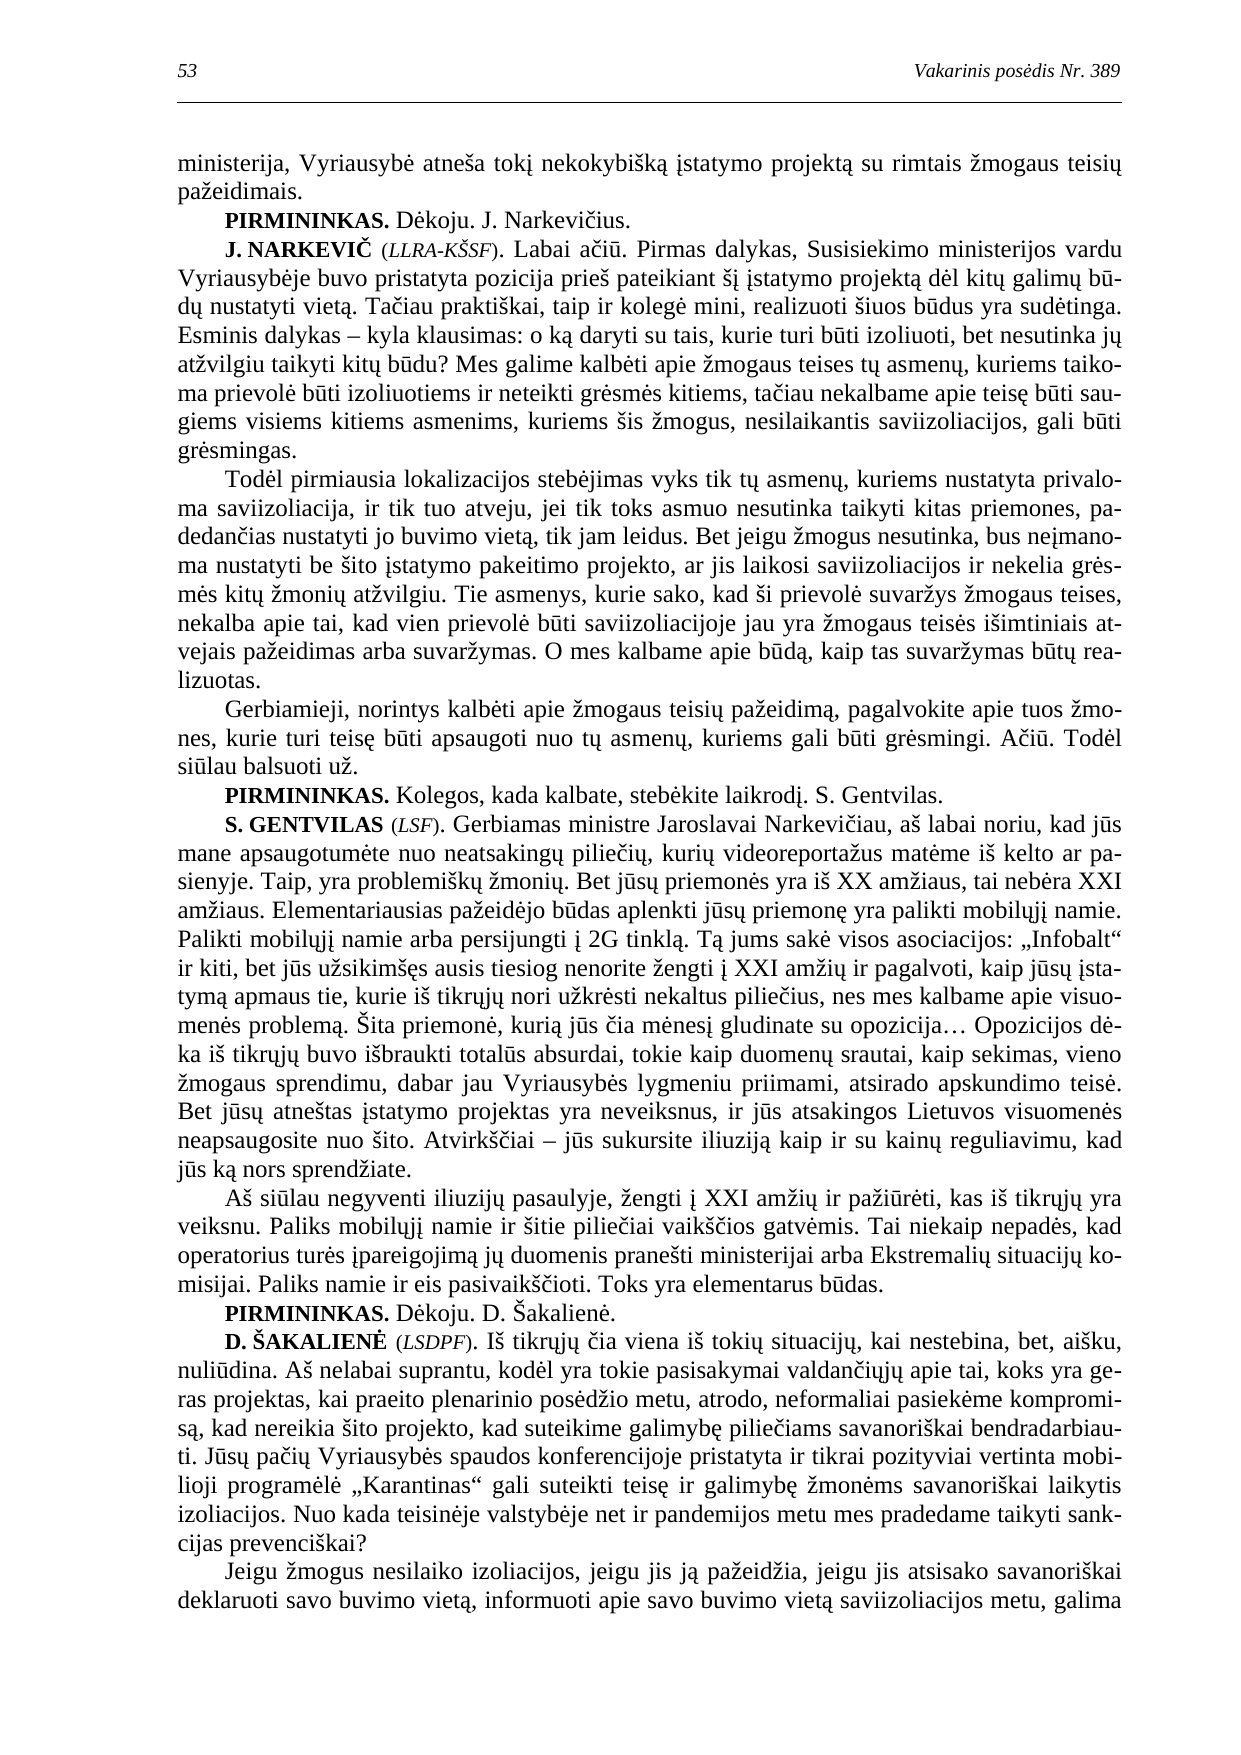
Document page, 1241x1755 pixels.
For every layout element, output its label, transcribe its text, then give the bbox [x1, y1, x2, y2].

text D. ŠAKALIENĖ (LSDPF). Iš tik­rų­jų čia vie­na iš to­kių si­tu­a­ci­jų, kai ne­ste­bi­na, bet, aiš­ku, nu­liū­di­na. Aš ne­la­bai su­pran­tu, ko­dėl yra to­kie pa­si­sa­ky­mai val­dan­čių­jų apie tai, koks yra ge­ras pro­jek­tas, kai pra­ei­to ple­na­ri­nio po­sė­džio me­tu, at­ro­do, ne­for­ma­liai pa­sie­kė­me kom­pro­mi­są, kad ne­rei­kia ši­to pro­jek­to, kad su­tei­ki­me ga­li­my­bę pi­lie­čiams sa­va­no­riš­kai ben­dra­dar­biau­ti. Jū­sų pa­čių Vy­riau­sy­bės spau­dos kon­fe­ren­ci­jo­je pri­sta­ty­ta ir tik­rai po­zi­ty­viai ver­tin­ta mo­bi­lio­ji pro­gra­mė­lė „Ka­ran­ti­nas“ ga­li su­teik­ti tei­sę ir ga­li­my­bę žmo­nėms sa­va­no­riš­kai lai­ky­tis izo­lia­ci­jos. Nuo ka­da tei­si­nė­je vals­ty­bė­je net ir pan­de­mi­jos me­tu mes pra­de­da­me tai­ky­ti sank­ci­jas pre­ven­ciš­kai? [177, 1326, 1122, 1556]
text To­dėl pir­miau­sia lo­ka­li­za­ci­jos ste­bė­ji­mas vyks tik tų as­me­nų, ku­riems nu­sta­ty­ta pri­va­lo­ma sa­vi­i­zo­lia­ci­ja, ir tik tuo at­ve­ju, jei tik toks as­muo ne­su­tin­ka tai­ky­ti ki­tas prie­mo­nes, pa­dedan­čias nu­sta­ty­ti jo bu­vi­mo vie­tą, tik jam lei­dus. Bet jei­gu žmo­gus ne­su­tin­ka, bus ne­įma­no­ma nu­sta­ty­ti be ši­to įsta­ty­mo pa­kei­ti­mo pro­jek­to, ar jis lai­ko­si sa­vi­i­zo­lia­ci­jos ir ne­ke­lia grės­mės ki­tų žmo­nių at­žvil­giu. Tie as­me­nys, ku­rie sa­ko, kad ši prie­vo­lė su­var­žys žmo­gaus tei­ses, ne­kal­ba apie tai, kad vien prie­vo­lė bū­ti sa­vi­i­zo­lia­ci­jo­je jau yra žmo­gaus tei­sės iš­im­ti­niais at­vejais pa­žei­di­mas ar­ba su­var­žy­mas. O mes kal­ba­me apie bū­dą, kaip tas su­var­žy­mas bū­tų re­a­lizuo­tas. [177, 464, 1122, 694]
text Jei­gu žmo­gus ne­si­lai­ko izo­lia­ci­jos, jei­gu jis ją pa­žei­džia, jei­gu jis at­si­sa­ko sa­va­no­riš­kai de­kla­ruo­ti sa­vo bu­vi­mo vie­tą, in­for­muo­ti apie sa­vo bu­vi­mo vie­tą sa­vi­i­zo­lia­ci­jos me­tu, ga­li­ma [177, 1556, 1122, 1614]
text J. NARKEVIČ (LLRA-KŠSF). La­bai ačiū. Pir­mas da­ly­kas, Su­si­sie­ki­mo mi­nis­te­ri­jos var­du Vy­riau­sy­bė­je bu­vo pri­sta­ty­ta po­zi­ci­ja prieš pa­tei­kiant šį įsta­ty­mo pro­jek­tą dėl ki­tų ga­li­mų bū­dų nu­sta­ty­ti vie­tą. Ta­čiau prak­tiš­kai, taip ir ko­le­gė mi­ni, re­a­li­zuo­ti šiuos bū­dus yra su­dė­tin­ga. Es­mi­nis da­ly­kas – ky­la klau­si­mas: o ką da­ry­ti su tais, ku­rie tu­ri bū­ti izo­liuo­ti, bet ne­su­tin­ka jų at­žvil­giu tai­ky­ti ki­tų bū­du? Mes ga­li­me kal­bė­ti apie žmo­gaus tei­ses tų as­me­nų, ku­riems tai­ko­ma prie­vo­lė bū­ti izo­liuo­tiems ir ne­teik­ti grės­mės ki­tiems, ta­čiau ne­kal­ba­me apie tei­sę bū­ti sau­giems vi­siems ki­tiems as­me­nims, ku­riems šis žmo­gus, ne­si­lai­kan­tis sa­vi­i­zo­lia­ci­jos, ga­li bū­ti grės­min­gas. [177, 234, 1122, 464]
text PIRMININKAS. Ko­le­gos, ka­da kal­ba­te, ste­bė­ki­te laik­ro­dį. S. Gent­vi­las. [177, 780, 1122, 809]
text PIRMININKAS. Dė­ko­ju. J. Nar­ke­vi­čius. [177, 205, 1122, 234]
text Aš siū­lau ne­gy­ven­ti iliu­zi­jų pa­sau­ly­je, ženg­ti į XXI am­žių ir pa­žiū­rė­ti, kas iš tik­rų­jų yra veiks­nu. Pa­liks mo­bi­lų­jį na­mie ir ši­tie pi­lie­čiai vaikš­čios gat­vė­mis. Tai nie­kaip ne­pa­dės, kad ope­ra­to­rius tu­rės įpa­rei­go­ji­mą jų duo­me­nis pra­neš­ti mi­nis­te­ri­jai ar­ba Eks­tre­ma­lių si­tu­a­ci­jų ko­mi­si­jai. Pa­liks na­mie ir eis pa­si­vaikš­čio­ti. Toks yra ele­men­ta­rus bū­das. [177, 1183, 1122, 1298]
text mi­nis­te­ri­ja, Vy­riau­sy­bė at­ne­ša to­kį ne­ko­ky­biš­ką įsta­ty­mo pro­jek­tą su rim­tais žmo­gaus tei­sių pa­žei­di­mais. [177, 148, 1122, 205]
text Ger­bia­mie­ji, no­rin­tys kal­bė­ti apie žmo­gaus tei­sių pa­žei­di­mą, pa­gal­vo­ki­te apie tuos žmo­nes, ku­rie tu­ri tei­sę bū­ti ap­sau­go­ti nuo tų as­me­nų, ku­riems ga­li bū­ti grės­min­gi. Ačiū. To­dėl siū­lau bal­suo­ti už. [177, 694, 1122, 780]
text PIRMININKAS. Dė­ko­ju. D. Ša­ka­lie­nė. [177, 1298, 1122, 1326]
text S. GENTVILAS (LSF). Ger­bia­mas mi­nist­re Ja­ros­la­vai Nar­ke­vi­čiau, aš la­bai no­riu, kad jūs ma­ne ap­sau­go­tu­mė­te nuo ne­at­sa­kin­gų pi­lie­čių, ku­rių vi­de­o­re­por­ta­žus ma­tė­me iš kel­to ar pa­sie­ny­je. Taip, yra pro­ble­miš­kų žmo­nių. Bet jū­sų prie­mo­nės yra iš XX am­žiaus, tai ne­bė­ra XXI am­žiaus. Ele­men­ta­riau­sias pa­žei­dė­jo bū­das ap­lenk­ti jū­sų prie­mo­nę yra pa­lik­ti mo­bi­lųjį na­mie. Pa­lik­ti mo­bi­lųjį na­mie ar­ba per­si­jung­ti į 2G tin­klą. Tą jums sa­kė vi­sos aso­cia­ci­jos: „In­fo­balt“ ir ki­ti, bet jūs už­si­kim­šęs au­sis tie­siog ne­no­ri­te ženg­ti į XXI am­žių ir pa­gal­vo­ti, kaip jū­sų įsta­ty­mą ap­maus tie, ku­rie iš tik­rų­jų no­ri už­krės­ti ne­kal­tus pi­lie­čius, nes mes kal­ba­me apie vi­suo­me­nės pro­ble­mą. Ši­ta prie­mo­nė, ku­rią jūs čia mė­ne­sį glu­di­na­te su opo­zi­ci­ja… Opo­zi­ci­jos dė­ka iš tik­rų­jų bu­vo iš­brauk­ti to­ta­lūs ab­sur­dai, to­kie kaip duo­me­nų srau­tai, kaip se­ki­mas, vie­no žmo­gaus spren­di­mu, da­bar jau Vy­riau­sy­bės lyg­me­niu pri­ima­mi, at­si­ra­do ap­skun­di­mo tei­sė. Bet jū­sų at­neš­tas įsta­ty­mo pro­jek­tas yra ne­veiks­nus, ir jūs at­sa­kin­gos Lie­tu­vos vi­suo­me­nės ne­ap­sau­go­si­te nuo ši­to. At­virkš­čiai – jūs su­kur­si­te iliu­zi­ją kaip ir su kai­nų re­gu­lia­vi­mu, kad jūs ką nors spren­džia­te. [177, 809, 1122, 1183]
